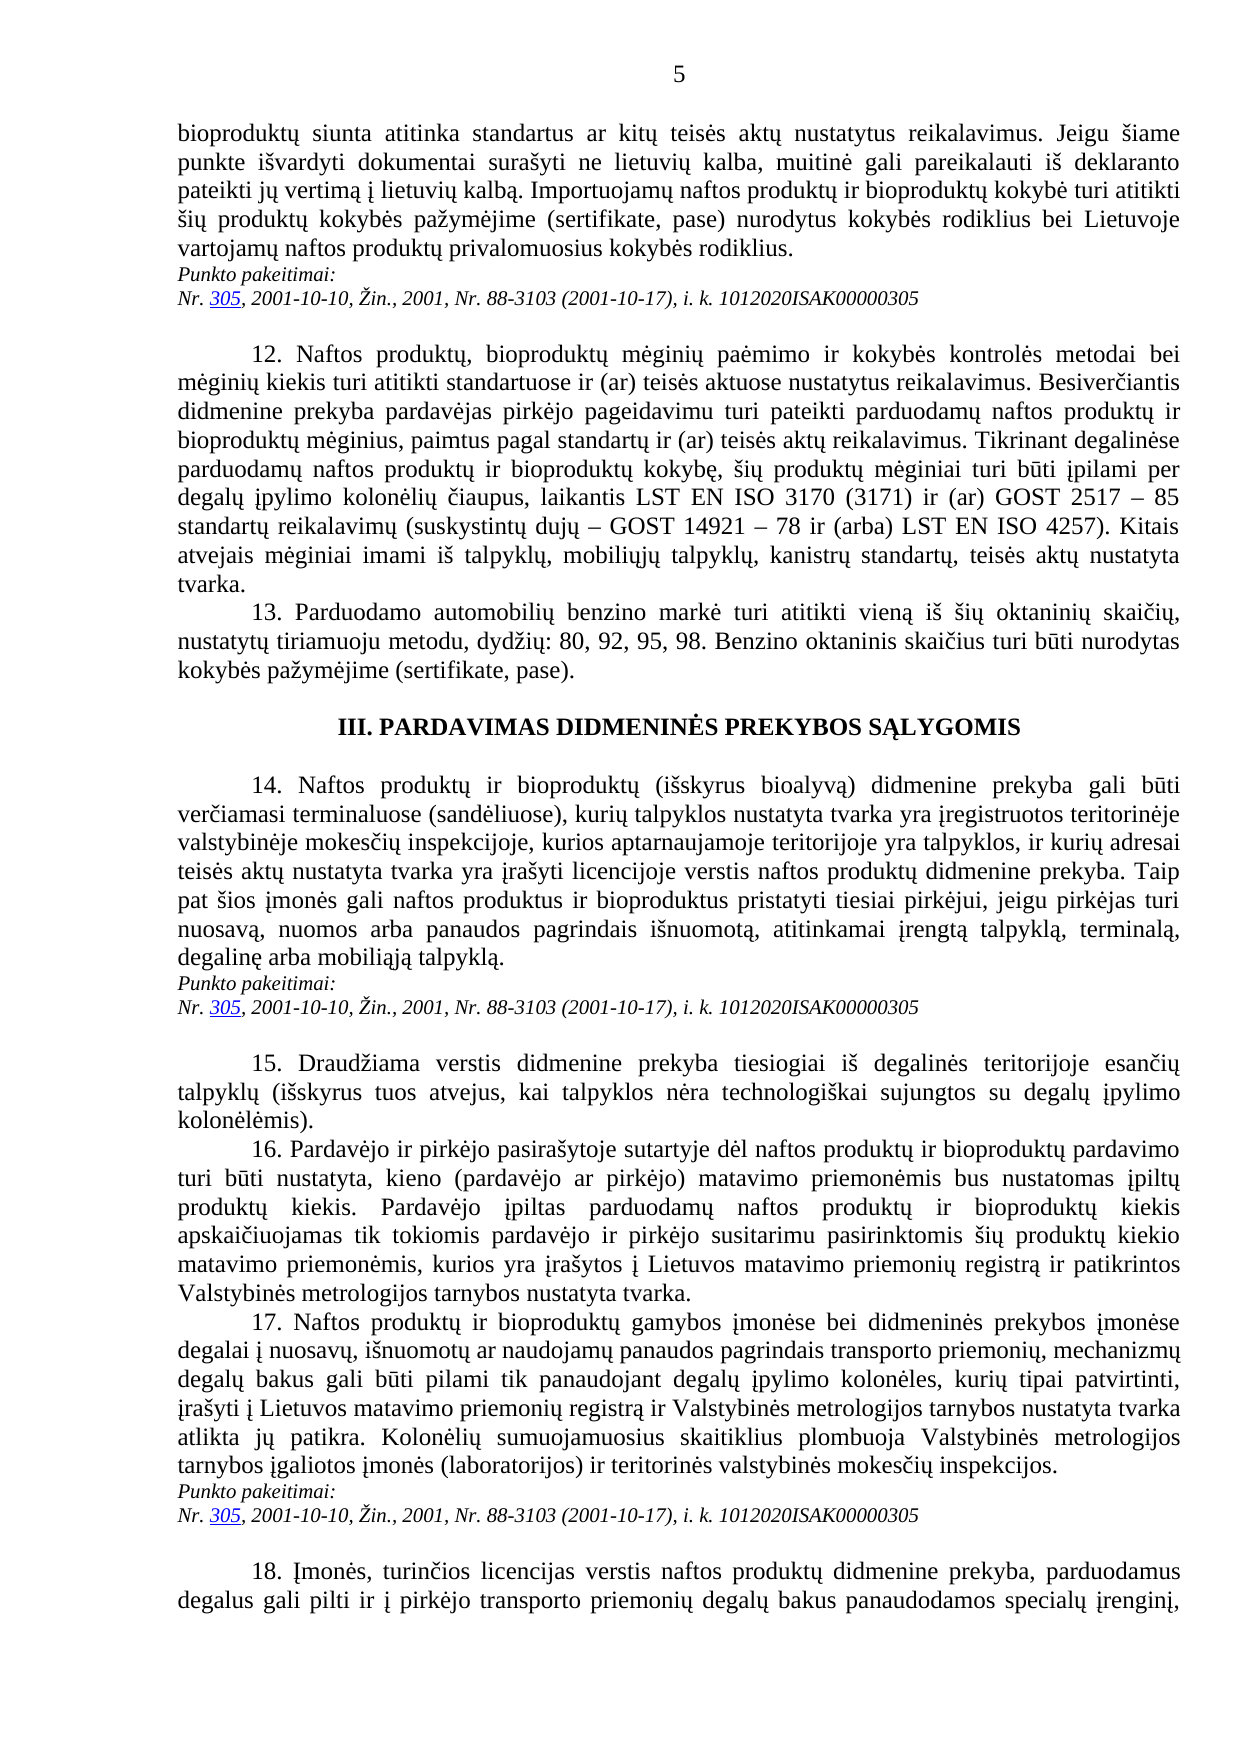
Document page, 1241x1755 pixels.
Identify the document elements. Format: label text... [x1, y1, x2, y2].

text Punkto pakeitimai: [177, 262, 1181, 286]
text bioproduktų siunta atitinka standartus ar kitų teisės aktų nustatytus reikalavimus. Jeigu šiame punkte išvardyti dokumentai surašyti ne lietuvių kalba, muitinė gali pareikalauti iš deklaranto pateikti jų vertimą į lietuvių kalbą. Importuojamų naftos produktų ir bioproduktų kokybė turi atitikti šių produktų kokybės pažymėjime (sertifikate, pase) nurodytus kokybės rodiklius bei Lietuvoje vartojamų naftos produktų privalomuosius kokybės rodiklius. [177, 118, 1181, 262]
text Nr. 305, 2001-10-10, Žin., 2001, Nr. 88-3103 (2001-10-17), i. k. 1012020ISAK00000305 [177, 995, 1181, 1019]
text III. PARDAVIMAS DIDMENINĖS PREKYBOS SĄLYGOMIS [177, 712, 1181, 741]
text 18. Įmonės, turinčios licencijas verstis naftos produktų didmenine prekyba, parduodamus degalus gali pilti ir į pirkėjo transporto priemonių degalų bakus panaudodamos specialų įrenginį, [177, 1556, 1181, 1614]
text Punkto pakeitimai: [177, 1479, 1181, 1503]
text 13. Parduodamo automobilių benzino markė turi atitikti vieną iš šių oktaninių skaičių, nustatytų tiriamuoju metodu, dydžių: 80, 92, 95, 98. Benzino oktaninis skaičius turi būti nurodytas kokybės pažymėjime (sertifikate, pase). [177, 597, 1181, 684]
text 12. Naftos produktų, bioproduktų mėginių paėmimo ir kokybės kontrolės metodai bei mėginių kiekis turi atitikti standartuose ir (ar) teisės aktuose nustatytus reikalavimus. Besiverčiantis didmenine prekyba pardavėjas pirkėjo pageidavimu turi pateikti parduodamų naftos produktų ir bioproduktų mėginius, paimtus pagal standartų ir (ar) teisės aktų reikalavimus. Tikrinant degalinėse parduodamų naftos produktų ir bioproduktų kokybę, šių produktų mėginiai turi būti įpilami per degalų įpylimo kolonėlių čiaupus, laikantis LST EN ISO 3170 (3171) ir (ar) GOST 2517 – 85 standartų reikalavimų (suskystintų dujų – GOST 14921 – 78 ir (arba) LST EN ISO 4257). Kitais atvejais mėginiai imami iš talpyklų, mobiliųjų talpyklų, kanistrų standartų, teisės aktų nustatyta tvarka. [177, 339, 1181, 597]
text Punkto pakeitimai: [177, 971, 1181, 995]
text Nr. 305, 2001-10-10, Žin., 2001, Nr. 88-3103 (2001-10-17), i. k. 1012020ISAK00000305 [177, 1503, 1181, 1527]
text 17. Naftos produktų ir bioproduktų gamybos įmonėse bei didmeninės prekybos įmonėse degalai į nuosavų, išnuomotų ar naudojamų panaudos pagrindais transporto priemonių, mechanizmų degalų bakus gali būti pilami tik panaudojant degalų įpylimo kolonėles, kurių tipai patvirtinti, įrašyti į Lietuvos matavimo priemonių registrą ir Valstybinės metrologijos tarnybos nustatyta tvarka atlikta jų patikra. Kolonėlių sumuojamuosius skaitiklius plombuoja Valstybinės metrologijos tarnybos įgaliotos įmonės (laboratorijos) ir teritorinės valstybinės mokesčių inspekcijos. [177, 1307, 1181, 1479]
text 16. Pardavėjo ir pirkėjo pasirašytoje sutartyje dėl naftos produktų ir bioproduktų pardavimo turi būti nustatyta, kieno (pardavėjo ar pirkėjo) matavimo priemonėmis bus nustatomas įpiltų produktų kiekis. Pardavėjo įpiltas parduodamų naftos produktų ir bioproduktų kiekis apskaičiuojamas tik tokiomis pardavėjo ir pirkėjo susitarimu pasirinktomis šių produktų kiekio matavimo priemonėmis, kurios yra įrašytos į Lietuvos matavimo priemonių registrą ir patikrintos Valstybinės metrologijos tarnybos nustatyta tvarka. [177, 1134, 1181, 1307]
text 15. Draudžiama verstis didmenine prekyba tiesiogiai iš degalinės teritorijoje esančių talpyklų (išskyrus tuos atvejus, kai talpyklos nėra technologiškai sujungtos su degalų įpylimo kolonėlėmis). [177, 1048, 1181, 1134]
text Nr. 305, 2001-10-10, Žin., 2001, Nr. 88-3103 (2001-10-17), i. k. 1012020ISAK00000305 [177, 286, 1181, 310]
text 14. Naftos produktų ir bioproduktų (išskyrus bioalyvą) didmenine prekyba gali būti verčiamasi terminaluose (sandėliuose), kurių talpyklos nustatyta tvarka yra įregistruotos teritorinėje valstybinėje mokesčių inspekcijoje, kurios aptarnaujamoje teritorijoje yra talpyklos, ir kurių adresai teisės aktų nustatyta tvarka yra įrašyti licencijoje verstis naftos produktų didmenine prekyba. Taip pat šios įmonės gali naftos produktus ir bioproduktus pristatyti tiesiai pirkėjui, jeigu pirkėjas turi nuosavą, nuomos arba panaudos pagrindais išnuomotą, atitinkamai įrengtą talpyklą, terminalą, degalinę arba mobiliąją talpyklą. [177, 770, 1181, 971]
